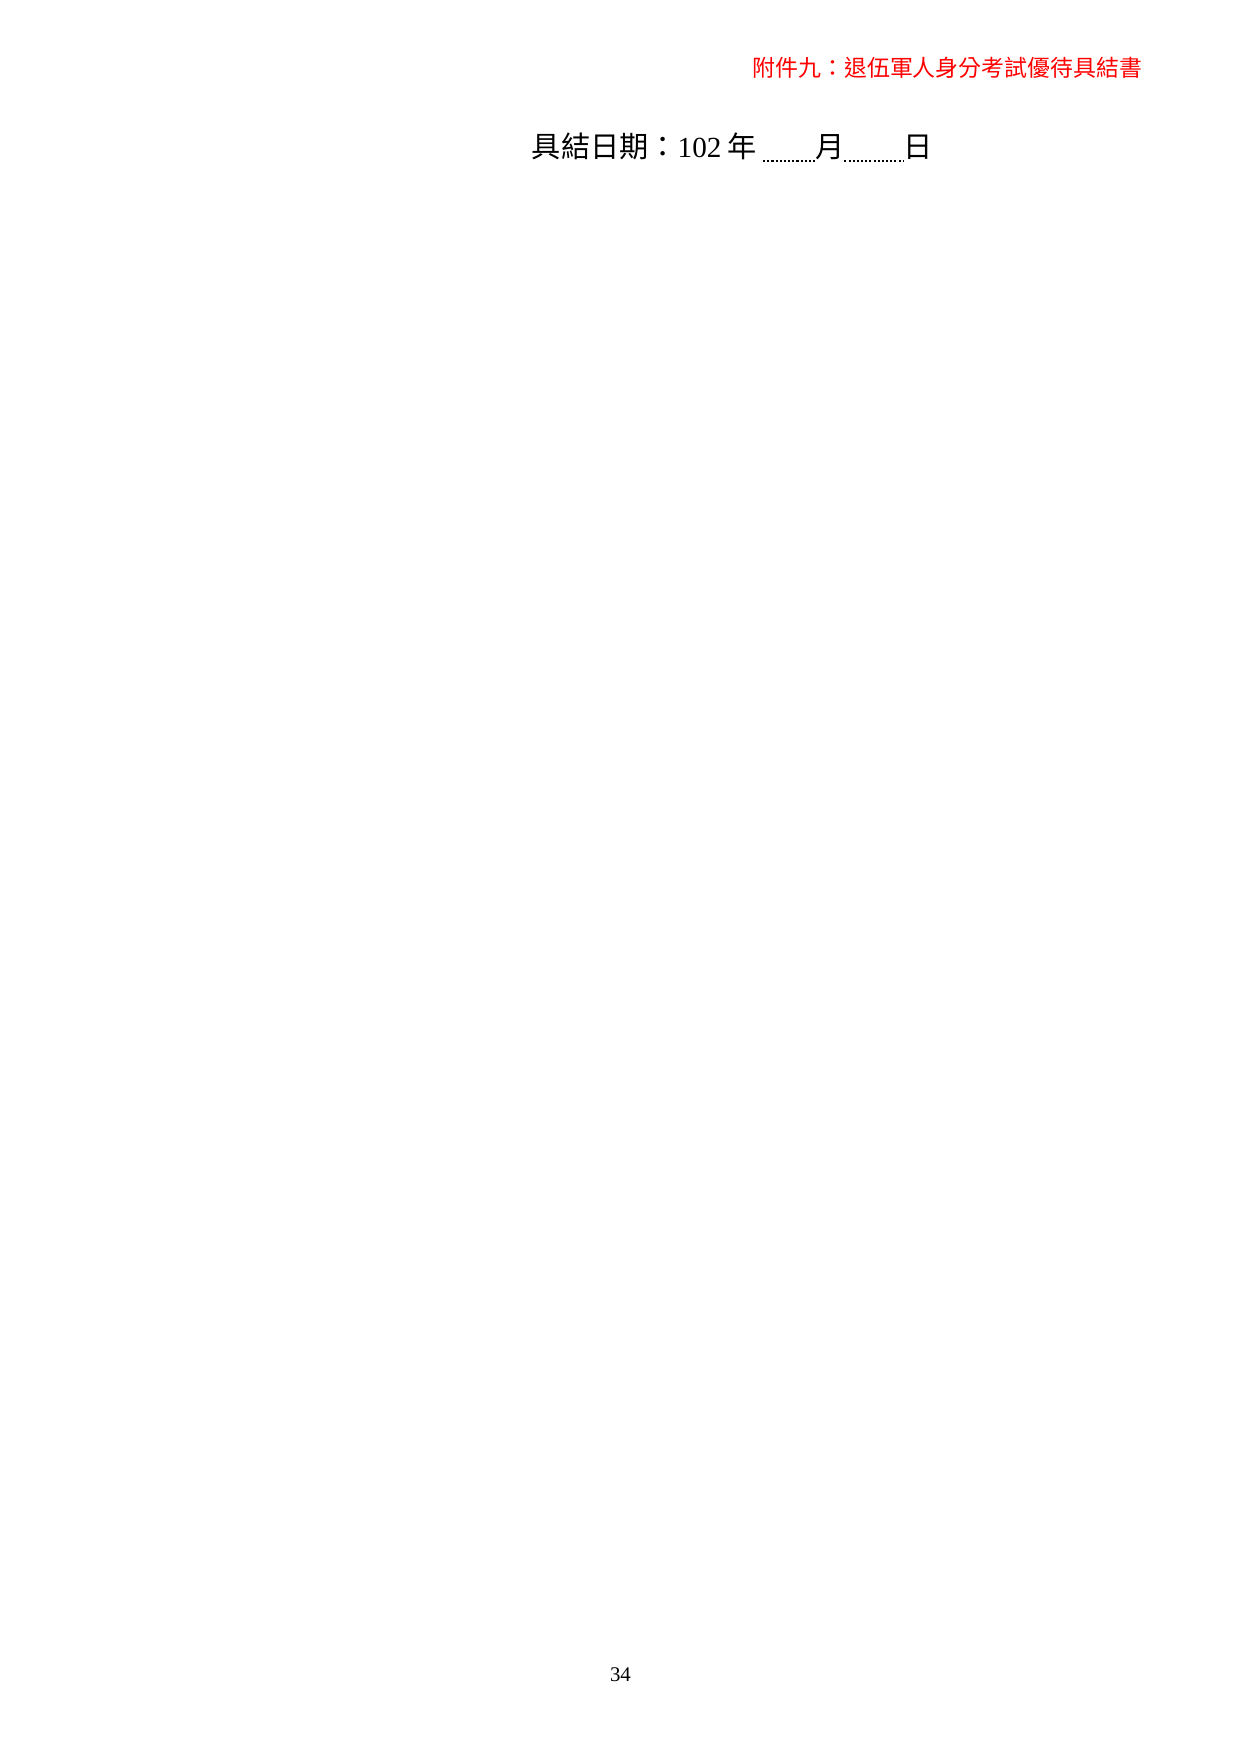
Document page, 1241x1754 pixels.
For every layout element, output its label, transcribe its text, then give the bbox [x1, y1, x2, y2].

text 具結日期：102年 月 日 [532, 123, 1152, 166]
